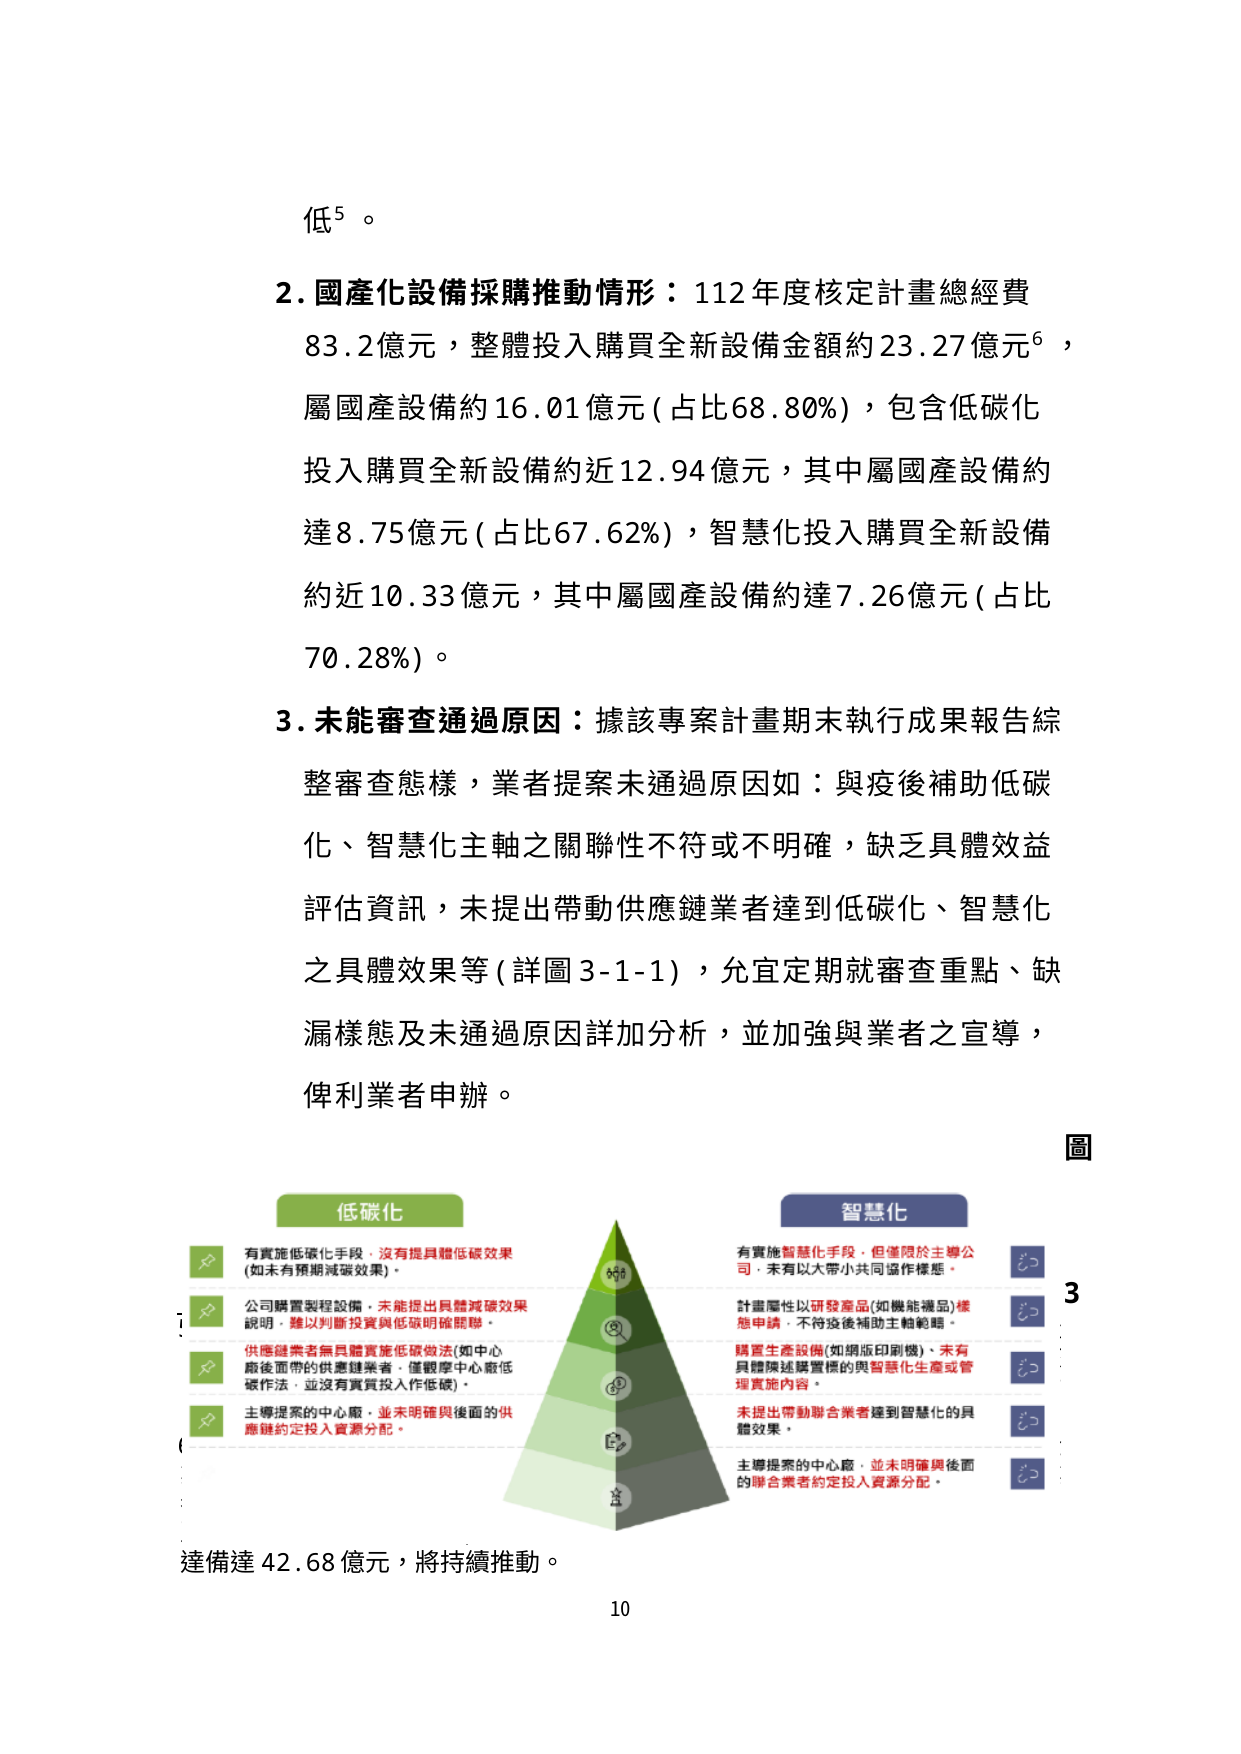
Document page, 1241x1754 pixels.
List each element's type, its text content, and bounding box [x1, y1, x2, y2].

text 圖3-1-1 申請補助業者提案未通過樣態 [177, 1115, 1063, 1302]
text 1.各產業別申辦審核情形：112年度核定案件，以電子資訊產業核定通過比率58%最高，民生化工產業通過率51%次之，知識經濟產業通過率為50%位居第三，其餘永續發展及金屬機電產業通過率各為42%及48%相對較低。 [266, 177, 1063, 240]
text 2.國產化設備採購推動情形：112年度核定計畫總經費83.2億元，整體投入購買全新設備金額約23.27億元，屬國產設備約16.01億元(占比68.80%)，包含低碳化投入購買全新設備約近12.94億元，其中屬國產設備約達8.75億元(占比67.62%)，智慧化投入購買全新設備約近10.33億元，其中屬國產設備約達7.26億元(占比70.28%)。 [266, 240, 1063, 677]
text 3.未能審查通過原因：據該專案計畫期末執行成果報告綜整審查態樣，業者提案未通過原因如：與疫後補助低碳化、智慧化主軸之關聯性不符或不明確，缺乏具體效益評估資訊，未提出帶動供應鏈業者達到低碳化、智慧化之具體效果等(詳圖3-1-1)，允宜定期就審查重點、缺漏樣態及未通過原因詳加分析，並加強與業者之宣導，俾利業者申辦。 [266, 677, 1063, 1115]
text 依經濟部113年6月5日於本院經濟委員會業務報告(書面部分)略以：補助企業加速智慧化、低碳化升級轉型：以「個案補助」及「以大帶小」模式，提供業者導入低碳化或智慧化相關的技術、設備及管理機制；…。自112年4月17日至113年5月底已通過2,090家業者升級轉型補助，並促成廠商購置國產設備達備達42.68億元，將持續推動。 [177, 1431, 1063, 1577]
